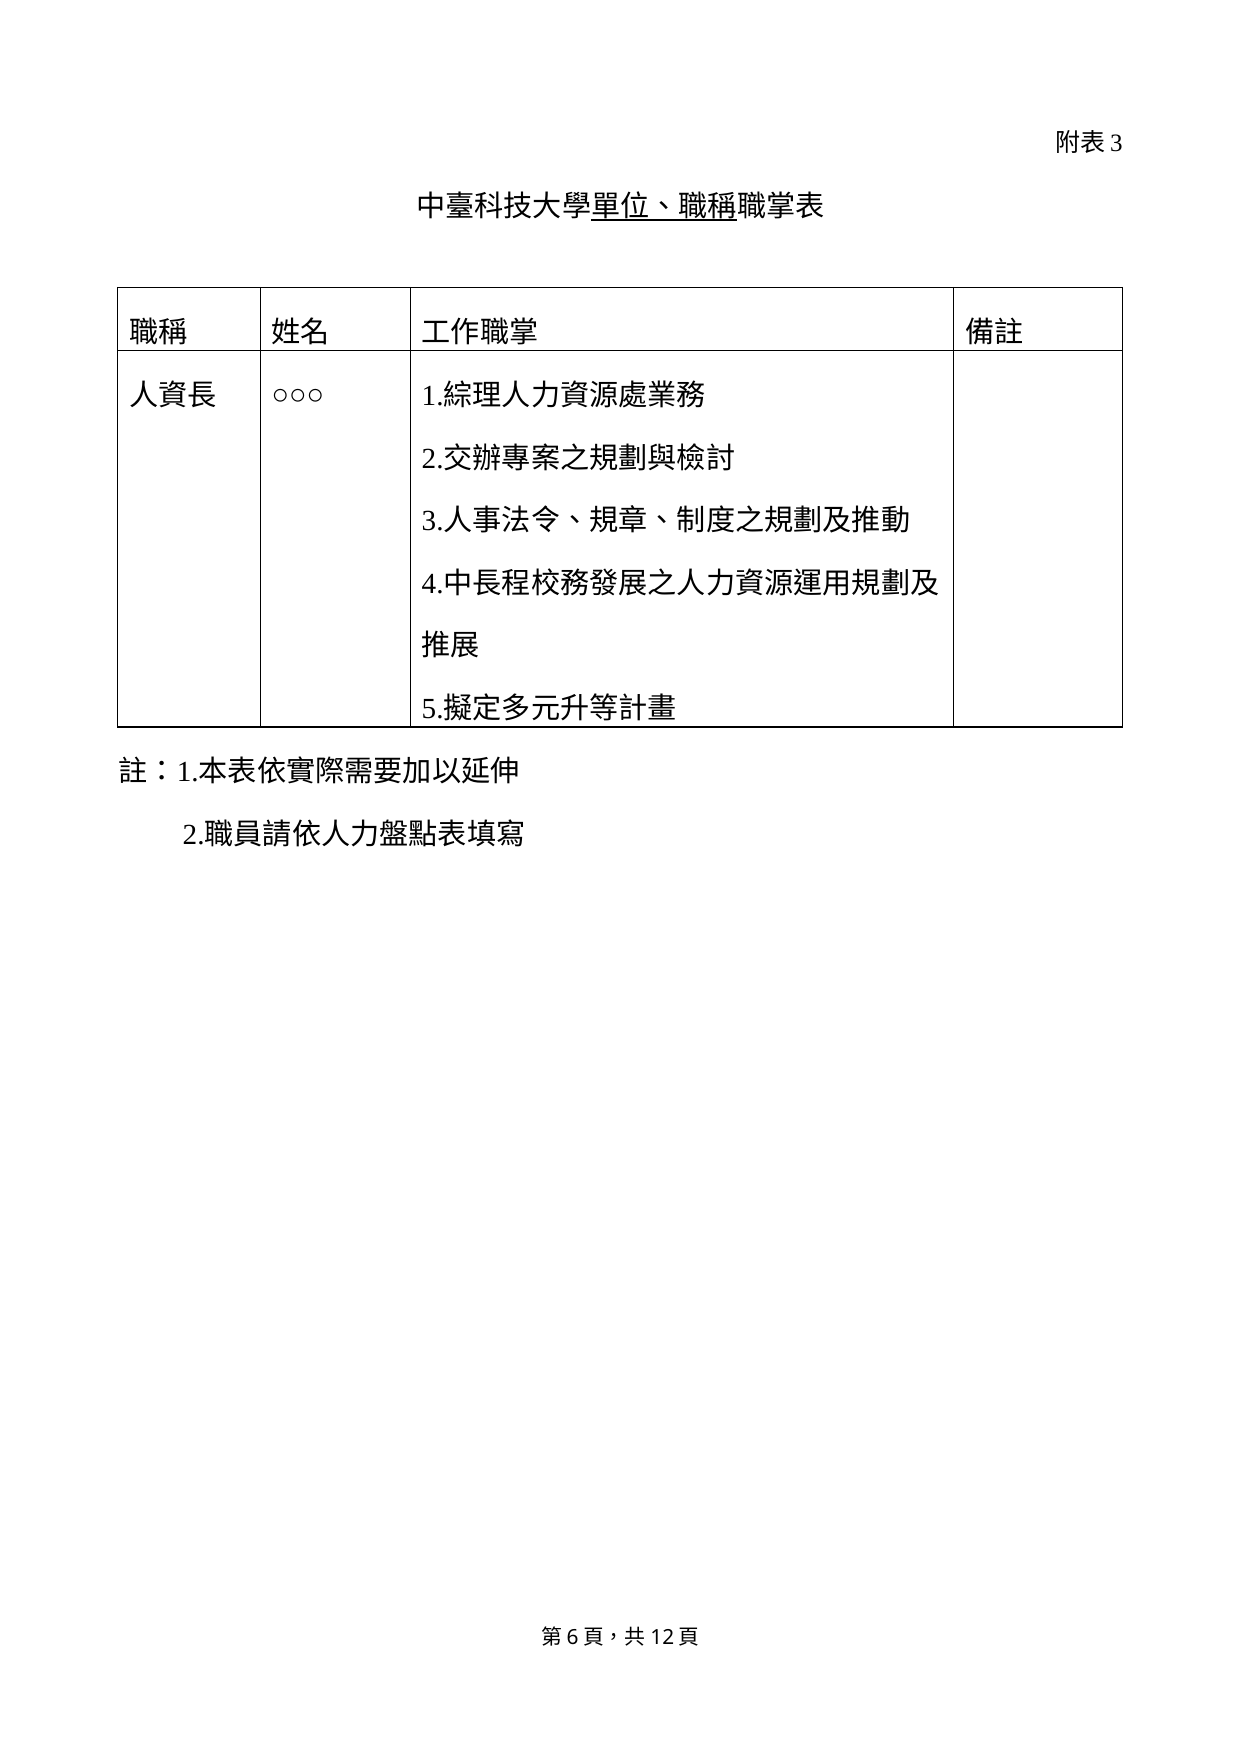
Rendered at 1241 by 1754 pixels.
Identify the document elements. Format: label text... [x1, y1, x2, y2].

table_header 備註 [954, 288, 1122, 350]
table_cell [954, 351, 1122, 726]
table_cell 1.綜理人力資源處業務 2.交辦專案之規劃與檢討 3.人事法令、規章、制度之規劃及推動 4.中長程校務發展之人力資源運用規劃及推展 5.擬定多元升等計畫 [411, 351, 953, 726]
table_cell 人資長 [118, 351, 260, 726]
text 中臺科技大學單位、職稱職掌表 [118, 162, 1122, 224]
table_header 職稱 [118, 288, 260, 350]
table_cell ○○○ [261, 351, 410, 726]
text 附表3 [118, 99, 1122, 162]
table_header 工作職掌 [411, 288, 953, 350]
table_header 姓名 [261, 288, 410, 350]
text 註：1.本表依實際需要加以延伸 [118, 728, 1122, 790]
text 2.職員請依人力盤點表填寫 [118, 790, 1122, 852]
